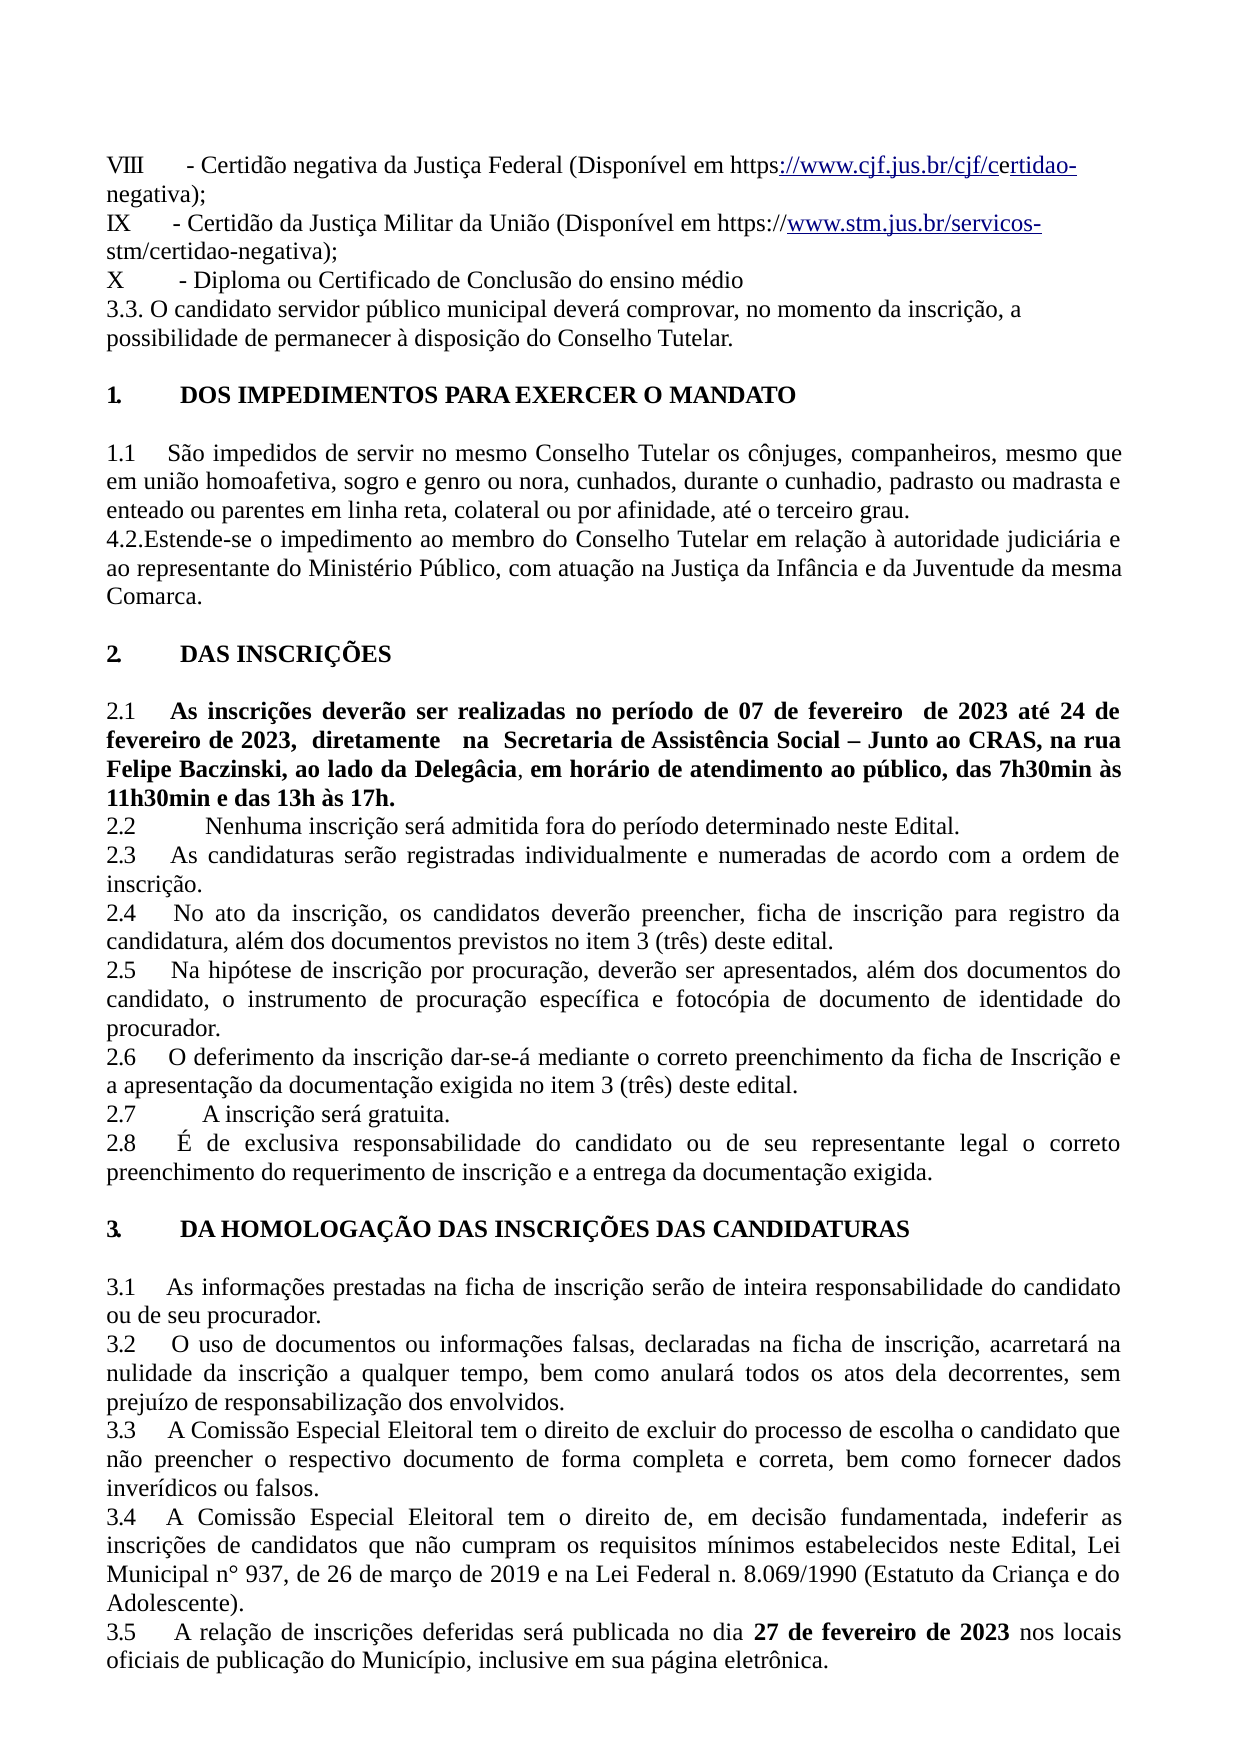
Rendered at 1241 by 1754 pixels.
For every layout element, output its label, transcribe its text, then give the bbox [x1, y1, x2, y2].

list - Diploma ou Certificado de Conclusão do ensino médio [106, 265, 1140, 294]
list Na hipótese de inscrição por procuração, deverão ser apresentados, além dos documentos do candidato, o instrumento de procuração específica e fotocópia de documento de identidade do procurador. [106, 955, 1122, 1042]
subtitle DAS INSCRIÇÕES [106, 639, 1140, 668]
list É de exclusiva responsabilidade do candidato ou de seu representante legal o correto preenchimento do requerimento de inscrição e a entrega da documentação exigida. [106, 1128, 1122, 1185]
list O uso de documentos ou informações falsas, declaradas na ficha de inscrição, acarretará na nulidade da inscrição a qualquer tempo, bem como anulará todos os atos dela decorrentes, sem prejuízo de responsabilização dos envolvidos. [106, 1329, 1122, 1415]
list A Comissão Especial Eleitoral tem o direito de excluir do processo de escolha o candidato que não preencher o respectivo documento de forma completa e correta, bem como fornecer dados inverídicos ou falsos. [106, 1415, 1122, 1502]
list A inscrição será gratuita. [106, 1099, 1140, 1128]
list - Certidão negativa da Justiça Federal (Disponível em https://www.cjf.jus.br/cjf/certidao- negativa); [106, 150, 1122, 207]
list As inscrições deverão ser realizadas no período de 07 de fevereiro de 2023 até 24 de fevereiro de 2023, diretamente na Secretaria de Assistência Social – Junto ao CRAS, na rua Felipe Baczinski, ao lado da Delegâcia, em horário de atendimento ao público, das 7h30min às 11h30min e das 13h às 17h. [106, 696, 1122, 811]
subtitle DA HOMOLOGAÇÃO DAS INSCRIÇÕES DAS CANDIDATURAS [106, 1214, 1140, 1243]
list As candidaturas serão registradas individualmente e numeradas de acordo com a ordem de inscrição. [106, 840, 1121, 898]
list Nenhuma inscrição será admitida fora do período determinado neste Edital. [106, 811, 1140, 840]
list O deferimento da inscrição dar-se-á mediante o correto preenchimento da ficha de Inscrição e a apresentação da documentação exigida no item 3 (três) deste edital. [106, 1042, 1122, 1099]
text 4.2.Estende-se o impedimento ao membro do Conselho Tutelar em relação à autoridade judiciária e ao representante do Ministério Público, com atuação na Justiça da Infância e da Juventude da mesma Comarca. [106, 524, 1122, 610]
list As informações prestadas na ficha de inscrição serão de inteira responsabilidade do candidato ou de seu procurador. [106, 1272, 1122, 1329]
list A relação de inscrições deferidas será publicada no dia 27 de fevereiro de 2023 nos locais oficiais de publicação do Município, inclusive em sua página eletrônica. [106, 1617, 1122, 1674]
list - Certidão da Justiça Militar da União (Disponível em https://www.stm.jus.br/servicos- stm/certidao-negativa); [106, 208, 1122, 265]
list No ato da inscrição, os candidatos deverão preencher, ficha de inscrição para registro da candidatura, além dos documentos previstos no item 3 (três) deste edital. [106, 898, 1122, 955]
list São impedidos de servir no mesmo Conselho Tutelar os cônjuges, companheiros, mesmo que em união homoafetiva, sogro e genro ou nora, cunhados, durante o cunhadio, padrasto ou madrasta e enteado ou parentes em linha reta, colateral ou por afinidade, até o terceiro grau. [106, 438, 1122, 524]
text 3.3. O candidato servidor público municipal deverá comprovar, no momento da inscrição, a possibilidade de permanecer à disposição do Conselho Tutelar. [106, 294, 1140, 351]
list A Comissão Especial Eleitoral tem o direito de, em decisão fundamentada, indeferir as inscrições de candidatos que não cumpram os requisitos mínimos estabelecidos neste Edital, Lei Municipal n° 937, de 26 de março de 2019 e na Lei Federal n. 8.069/1990 (Estatuto da Criança e do Adolescente). [106, 1502, 1122, 1617]
subtitle DOS IMPEDIMENTOS PARA EXERCER O MANDATO [106, 380, 1140, 409]
